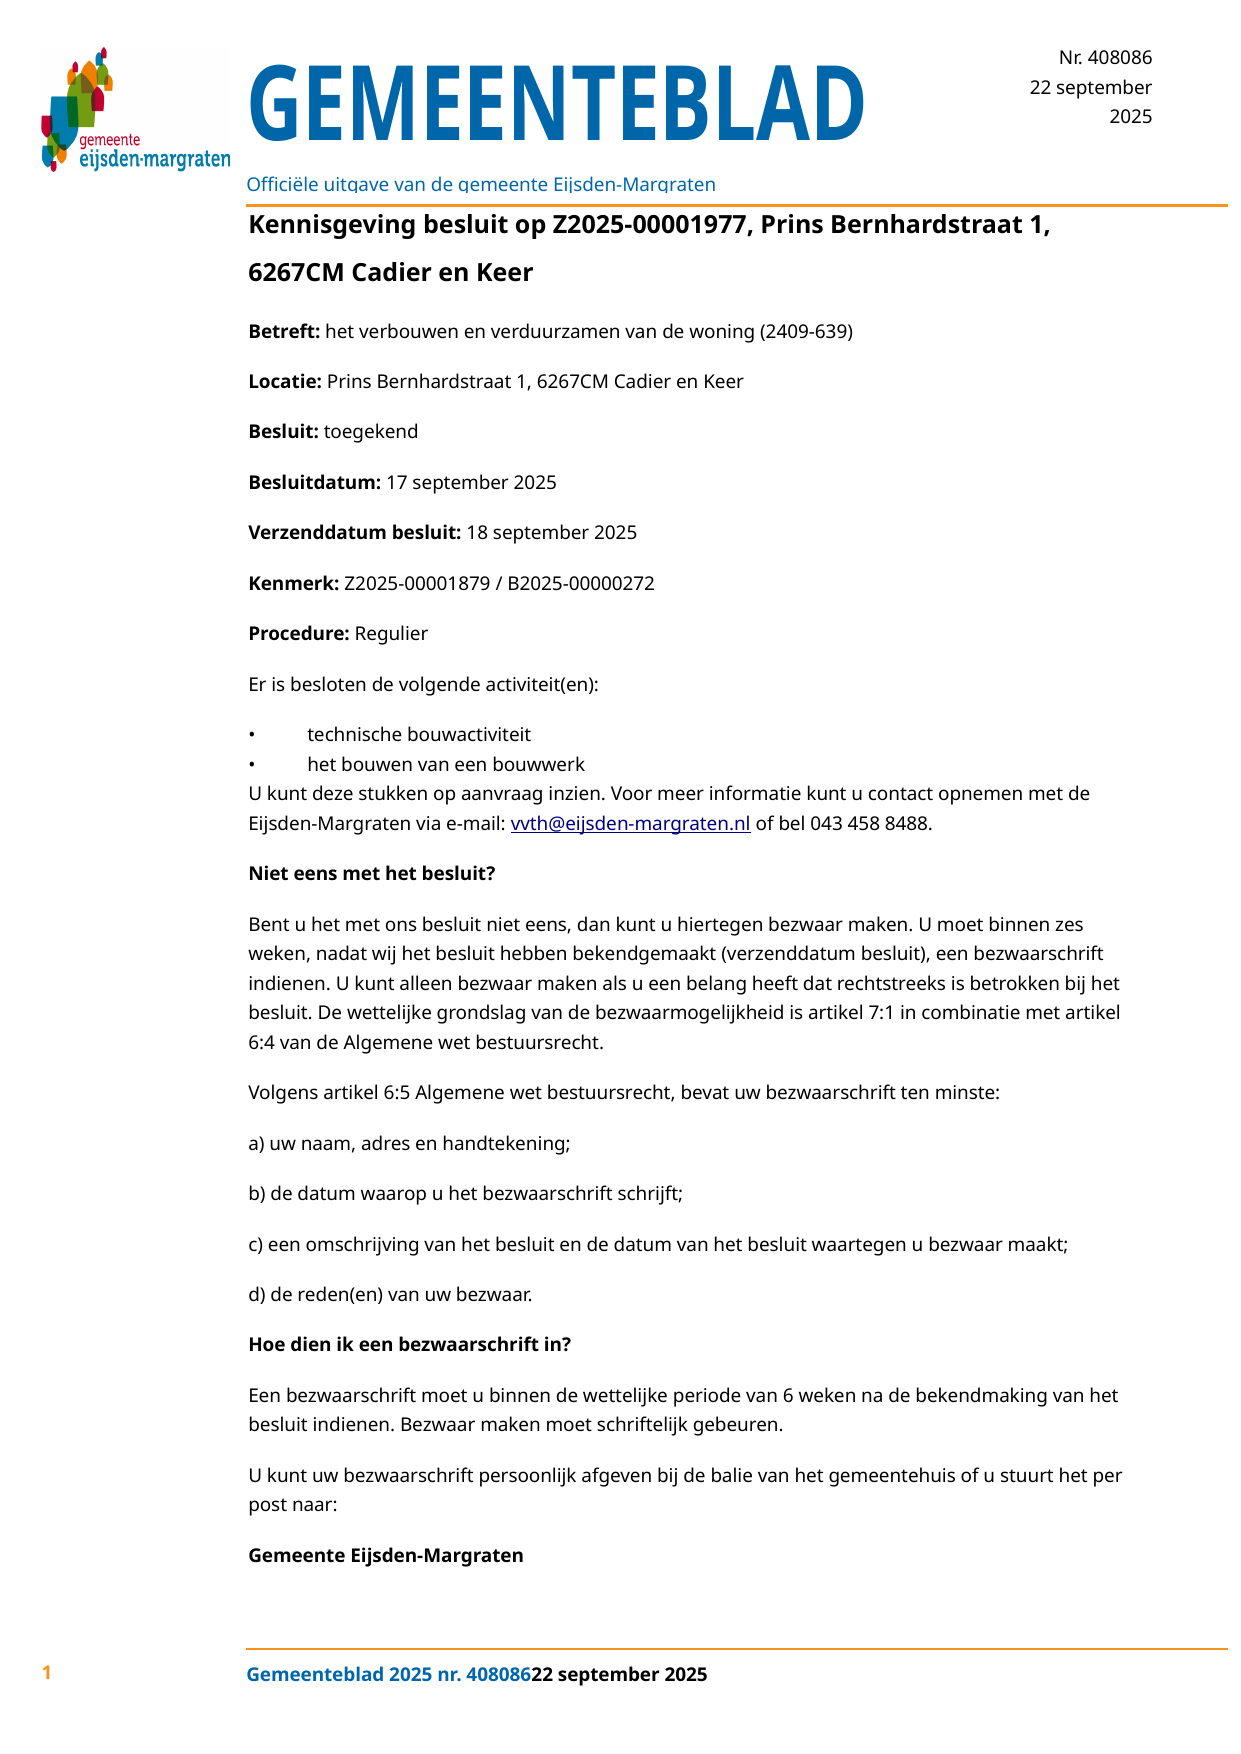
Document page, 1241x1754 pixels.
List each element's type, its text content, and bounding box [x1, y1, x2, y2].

text b) de datum waarop u het bezwaarschrift schrijft; [248, 1180, 1152, 1206]
text U kunt deze stukken op aanvraag inzien. Voor meer informatie kunt u contact opnemen met de Eijsden-Margraten via e-mail: vvth@eijsden-margraten.nl of bel 043 458 8488. [248, 780, 1152, 836]
text Besluitdatum: 17 september 2025 [248, 469, 1152, 495]
text Bent u het met ons besluit niet eens, dan kunt u hiertegen bezwaar maken. U moet binnen zes weken, nadat wij het besluit hebben bekendgemaakt (verzenddatum besluit), een bezwaarschrift indienen. U kunt alleen bezwaar maken als u een belang heeft dat rechtstreeks is betrokken bij het besluit. De wettelijke grondslag van de bezwaarmogelijkheid is artikel 7:1 in combinatie met artikel 6:4 van de Algemene wet bestuursrecht. [248, 911, 1152, 1055]
text Een bezwaarschrift moet u binnen de wettelijke periode van 6 weken na de bekendmaking van het besluit indienen. Bezwaar maken moet schriftelijk gebeuren. [248, 1382, 1152, 1437]
text Kennisgeving besluit op Z2025-00001977, Prins Bernhardstraat 1, 6267CM Cadier en Keer [248, 207, 1152, 288]
text c) een omschrijving van het besluit en de datum van het besluit waartegen u bezwaar maakt; [248, 1231, 1152, 1257]
text Volgens artikel 6:5 Algemene wet bestuursrecht, bevat uw bezwaarschrift ten minste: [248, 1079, 1152, 1105]
list het bouwen van een bouwwerk [248, 751, 1152, 777]
text Locatie: Prins Bernhardstraat 1, 6267CM Cadier en Keer [248, 368, 1152, 394]
text Niet eens met het besluit? [248, 860, 1152, 886]
text Hoe dien ik een bezwaarschrift in? [248, 1332, 1152, 1357]
list technische bouwactiviteit [248, 721, 1152, 747]
text Verzenddatum besluit: 18 september 2025 [248, 519, 1152, 545]
text Er is besloten de volgende activiteit(en): [248, 671, 1152, 697]
text a) uw naam, adres en handtekening; [248, 1130, 1152, 1156]
text Betreft: het verbouwen en verduurzamen van de woning (2409-639) [248, 318, 1152, 344]
picture [41, 47, 231, 172]
text Procedure: Regulier [248, 620, 1152, 646]
text d) de reden(en) van uw bezwaar. [248, 1281, 1152, 1307]
text Kenmerk: Z2025-00001879 / B2025-00000272 [248, 570, 1152, 596]
text Gemeente Eijsden-Margraten [248, 1542, 1152, 1568]
text U kunt uw bezwaarschrift persoonlijk afgeven bij de balie van het gemeentehuis of u stuurt het per post naar: [248, 1462, 1152, 1517]
text Besluit: toegekend [248, 419, 1152, 444]
